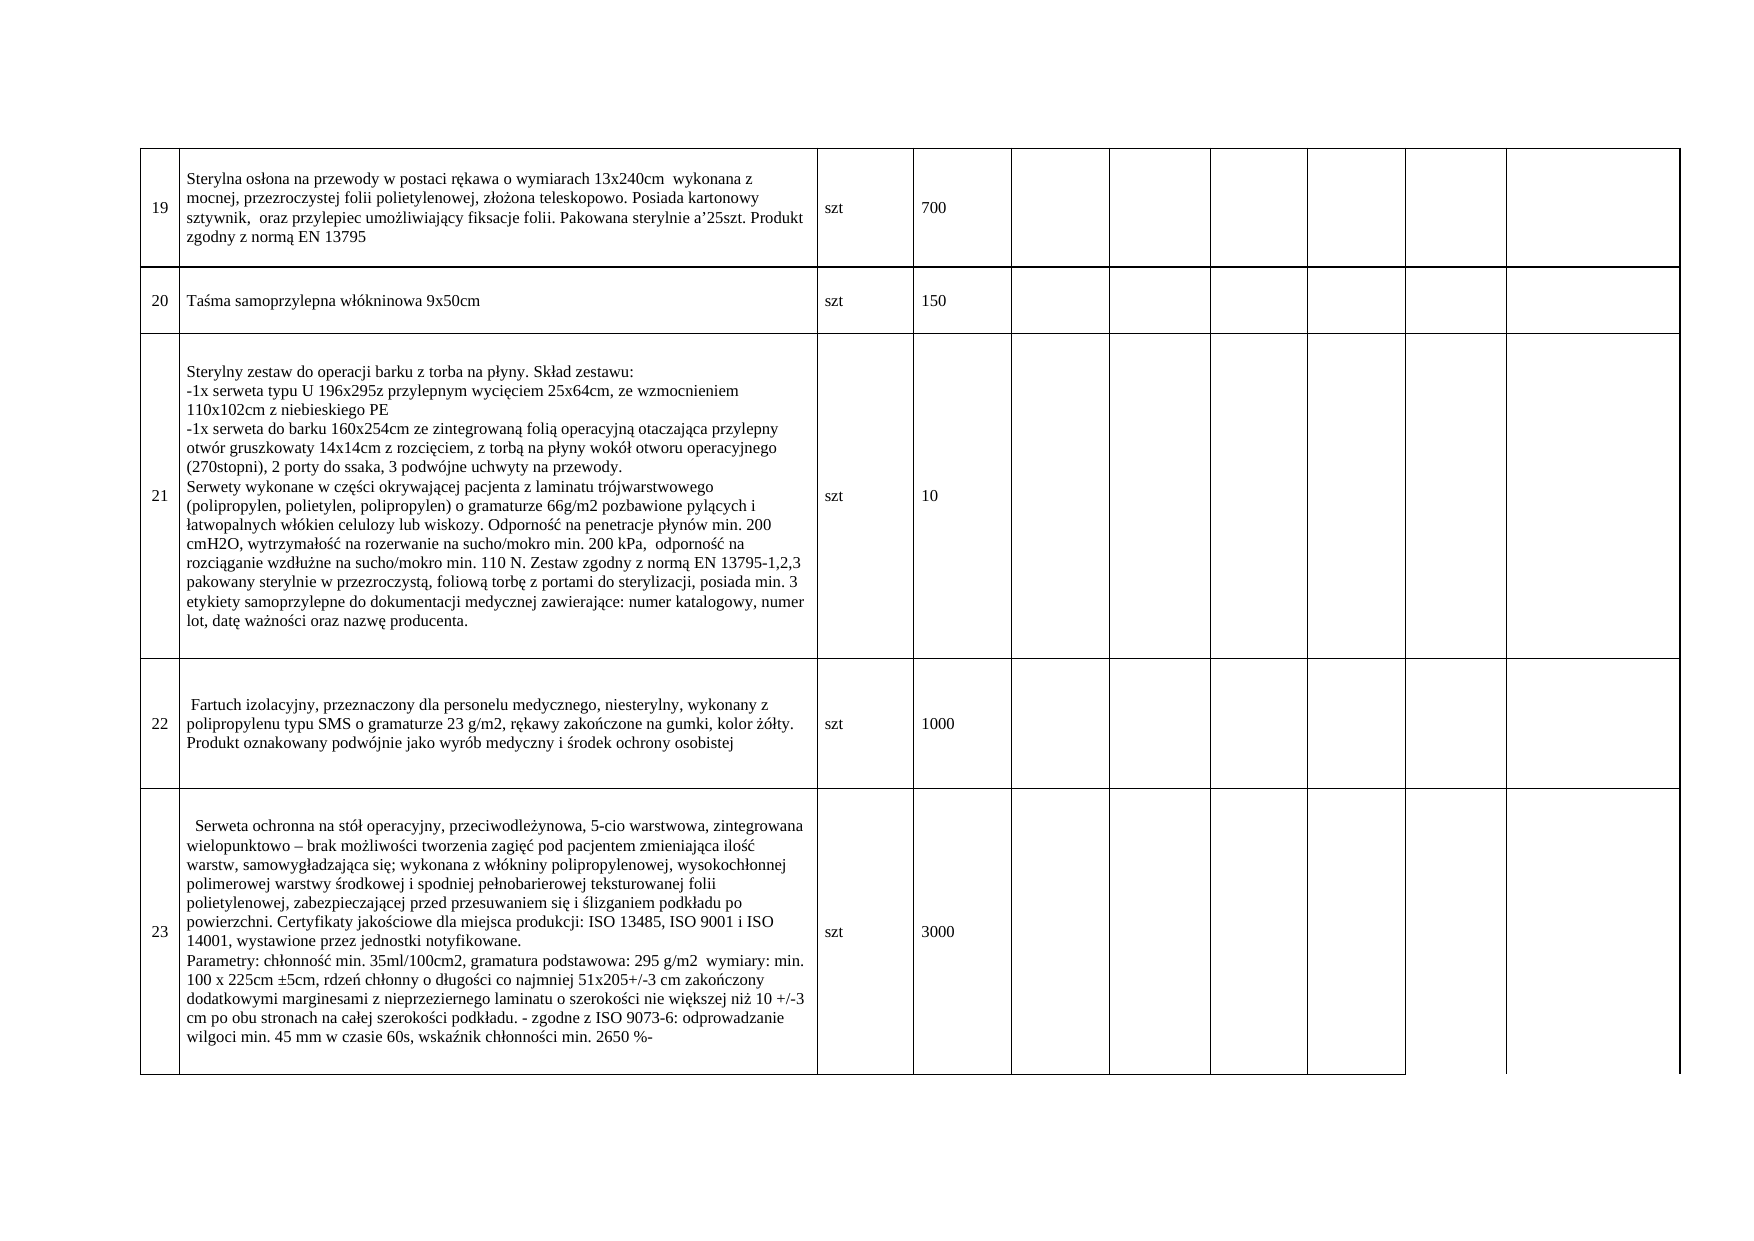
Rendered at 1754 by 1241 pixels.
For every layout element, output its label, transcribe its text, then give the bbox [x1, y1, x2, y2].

table_cell [1110, 334, 1210, 658]
table_cell 1000 [914, 659, 1011, 788]
table_cell [1308, 659, 1405, 788]
table_cell [1406, 268, 1506, 333]
table_cell [1211, 334, 1307, 658]
table_cell [1012, 334, 1109, 658]
table_cell [1406, 149, 1506, 266]
table_cell [1012, 149, 1109, 266]
table_cell szt [818, 268, 913, 333]
table_cell 700 [914, 149, 1011, 266]
table_cell [1507, 334, 1679, 658]
table_cell [1110, 789, 1210, 1074]
table_cell Fartuch izolacyjny, przeznaczony dla personelu medycznego, niesterylny, wykonany z polipropylenu typu SMS o gramaturze 23 g/m2, rękawy zakończone na gumki, kolor żółty. Produkt oznakowany podwójnie jako wyrób medyczny i środek ochrony osobistej [180, 659, 817, 788]
table_cell [1406, 659, 1506, 788]
table_cell [1308, 149, 1405, 266]
table_cell [1211, 789, 1307, 1074]
table_cell Taśma samoprzylepna włókninowa 9x50cm [180, 268, 817, 333]
table_cell [1211, 268, 1307, 333]
table_cell 19 [141, 149, 179, 266]
table_cell [1507, 149, 1679, 266]
table_cell szt [818, 789, 913, 1074]
table_cell [1507, 268, 1679, 333]
table_cell [1406, 789, 1506, 1074]
table_cell szt [818, 149, 913, 266]
table_cell [1012, 659, 1109, 788]
table_cell [1507, 789, 1679, 1074]
table_cell 20 [141, 268, 179, 333]
table_cell [1110, 149, 1210, 266]
table_cell szt [818, 659, 913, 788]
table_cell [1211, 659, 1307, 788]
table_cell 3000 [914, 789, 1011, 1074]
table_cell [1507, 659, 1679, 788]
table_cell 150 [914, 268, 1011, 333]
table_cell 23 [141, 789, 179, 1074]
table_cell [1308, 334, 1405, 658]
table_cell [1110, 268, 1210, 333]
table_cell szt [818, 334, 913, 658]
table_cell [1308, 268, 1405, 333]
table_cell Sterylny zestaw do operacji barku z torba na płyny. Skład zestawu: -1x serweta typu U 196x295z przylepnym wycięciem 25x64cm, ze wzmocnieniem 110x102cm z niebieskiego PE -1x serweta do barku 160x254cm ze zintegrowaną folią operacyjną otaczająca przylepny otwór gruszkowaty 14x14cm z rozcięciem, z torbą na płyny wokół otworu operacyjnego (270stopni), 2 porty do ssaka, 3 podwójne uchwyty na przewody. Serwety wykonane w części okrywającej pacjenta z laminatu trójwarstwowego (polipropylen, polietylen, polipropylen) o gramaturze 66g/m2 pozbawione pylących i łatwopalnych włókien celulozy lub wiskozy. Odporność na penetracje płynów min. 200 cmH2O, wytrzymałość na rozerwanie na sucho/mokro min. 200 kPa, odporność na rozciąganie wzdłużne na sucho/mokro min. 110 N. Zestaw zgodny z normą EN 13795-1,2,3 pakowany sterylnie w przezroczystą, foliową torbę z portami do sterylizacji, posiada min. 3 etykiety samoprzylepne do dokumentacji medycznej zawierające: numer katalogowy, numer lot, datę ważności oraz nazwę producenta. [180, 334, 817, 658]
table_cell [1406, 334, 1506, 658]
table_cell [1110, 659, 1210, 788]
table_cell [1211, 149, 1307, 266]
table_cell Serweta ochronna na stół operacyjny, przeciwodleżynowa, 5-cio warstwowa, zintegrowana wielopunktowo – brak możliwości tworzenia zagięć pod pacjentem zmieniająca ilość warstw, samowygładzająca się; wykonana z włókniny polipropylenowej, wysokochłonnej polimerowej warstwy środkowej i spodniej pełnobarierowej teksturowanej folii polietylenowej, zabezpieczającej przed przesuwaniem się i ślizganiem podkładu po powierzchni. Certyfikaty jakościowe dla miejsca produkcji: ISO 13485, ISO 9001 i ISO 14001, wystawione przez jednostki notyfikowane. Parametry: chłonność min. 35ml/100cm2, gramatura podstawowa: 295 g/m2 wymiary: min. 100 x 225cm ±5cm, rdzeń chłonny o długości co najmniej 51x205+/-3 cm zakończony dodatkowymi marginesami z nieprzeziernego laminatu o szerokości nie większej niż 10 +/-3 cm po obu stronach na całej szerokości podkładu. - zgodne z ISO 9073-6: odprowadzanie wilgoci min. 45 mm w czasie 60s, wskaźnik chłonności min. 2650 %- [180, 789, 817, 1074]
table_cell 21 [141, 334, 179, 658]
table_cell [1012, 789, 1109, 1074]
table_cell 10 [914, 334, 1011, 658]
table_cell [1308, 789, 1405, 1074]
table_cell [1012, 268, 1109, 333]
table_cell Sterylna osłona na przewody w postaci rękawa o wymiarach 13x240cm wykonana z mocnej, przezroczystej folii polietylenowej, złożona teleskopowo. Posiada kartonowy sztywnik, oraz przylepiec umożliwiający fiksacje folii. Pakowana sterylnie a’25szt. Produkt zgodny z normą EN 13795 [180, 149, 817, 266]
table_cell 22 [141, 659, 179, 788]
